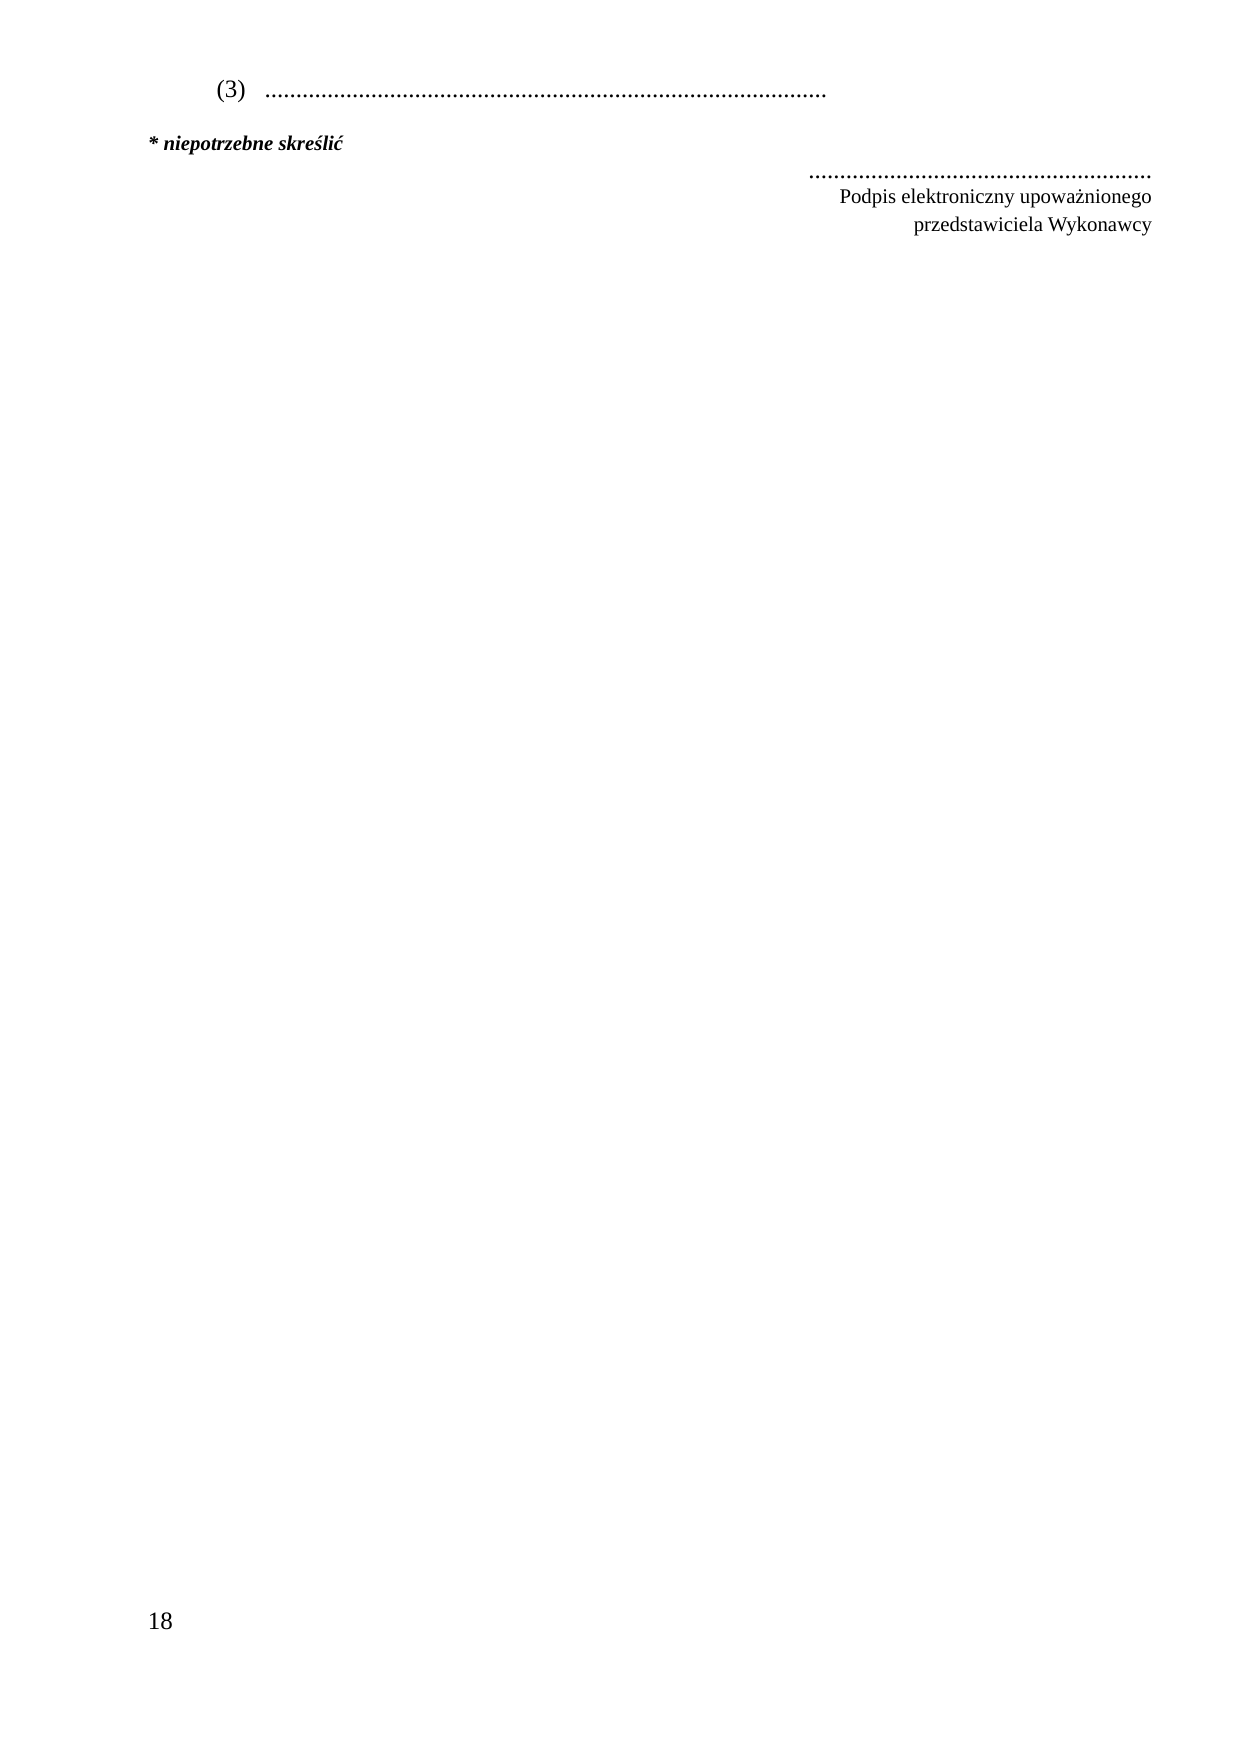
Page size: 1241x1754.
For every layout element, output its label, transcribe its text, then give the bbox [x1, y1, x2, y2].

text Podpis elektroniczny upoważnionego [369, 184, 1152, 208]
text (3) .......................................................................................... [148, 74, 1152, 102]
text * niepotrzebne skreślić [148, 131, 1152, 155]
text ....................................................... [148, 155, 1152, 184]
text przedstawiciela Wykonawcy [369, 212, 1152, 236]
